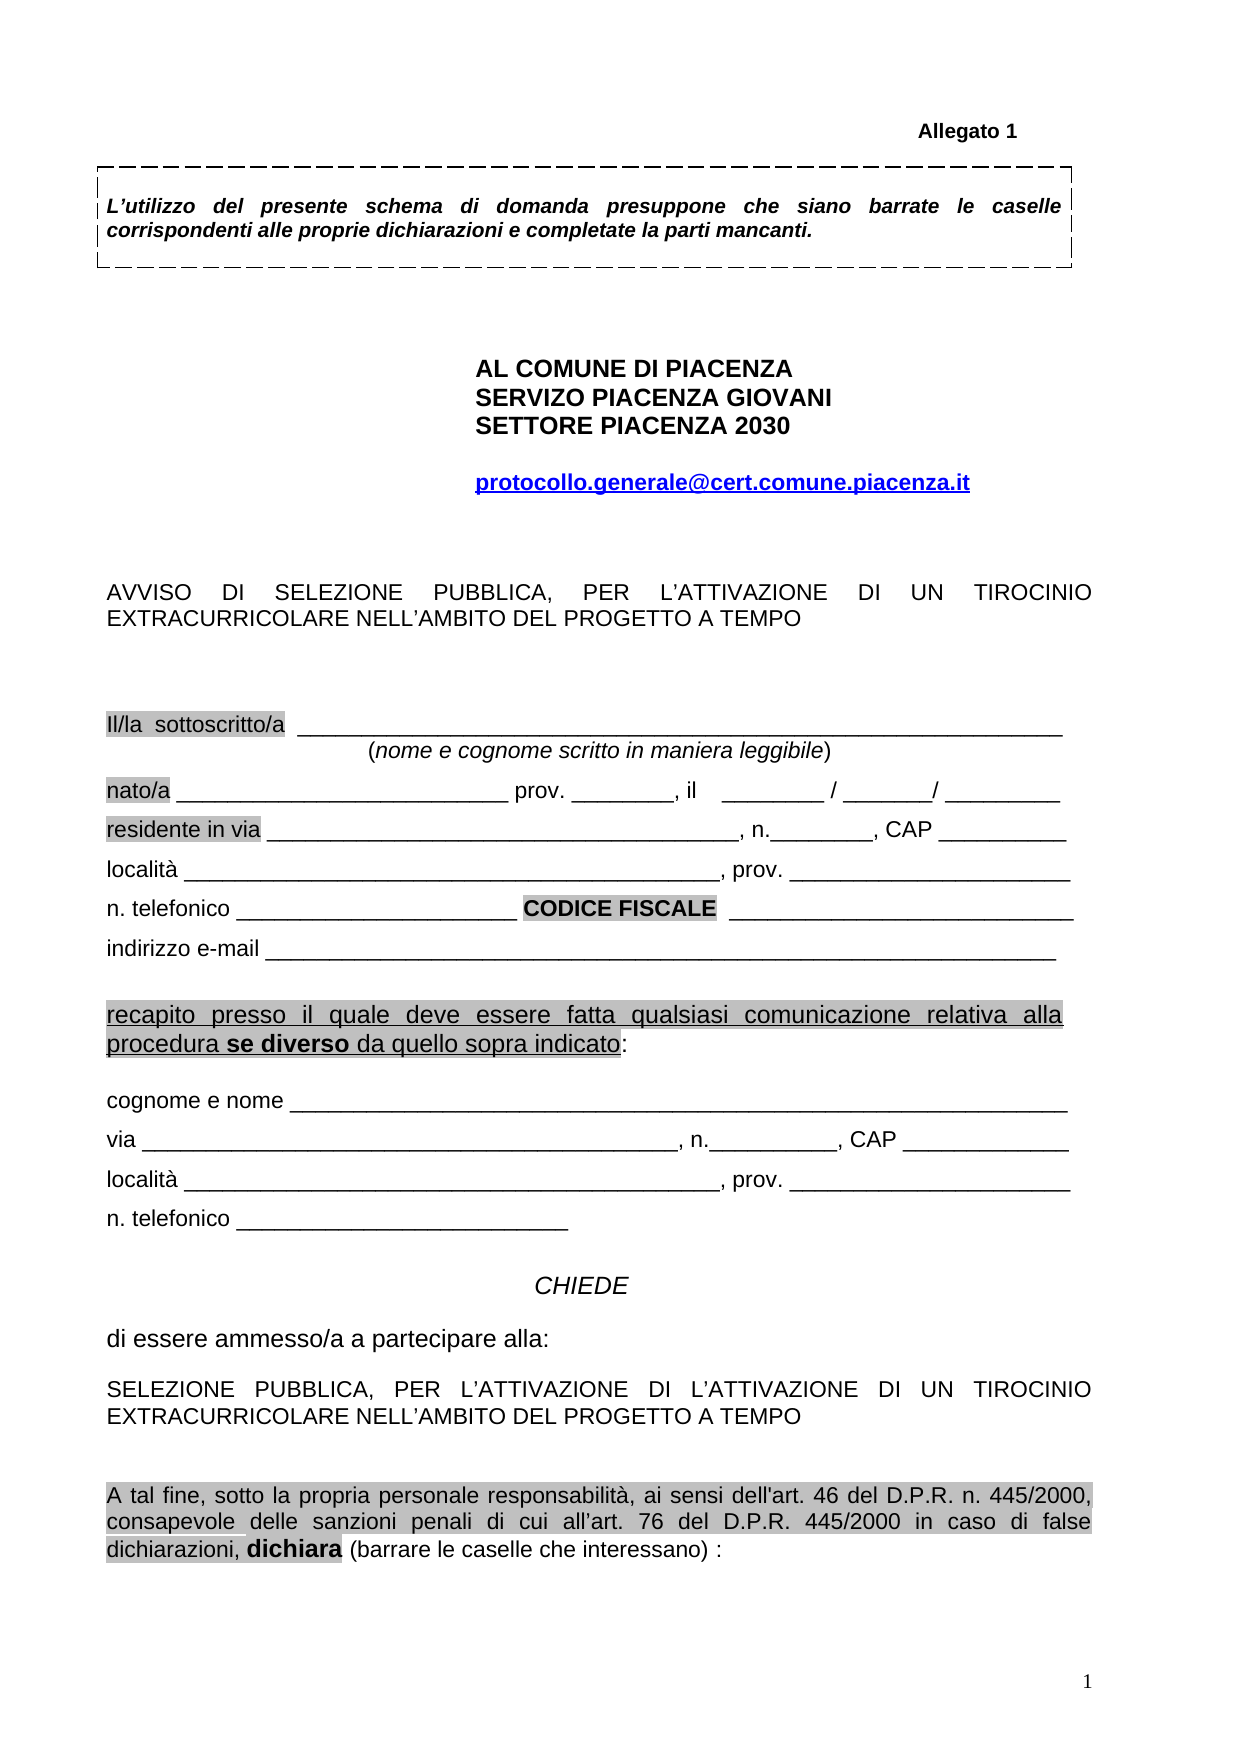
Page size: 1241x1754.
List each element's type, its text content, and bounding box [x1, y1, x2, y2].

text L’utilizzo del presente schema di domanda presuppone che siano barrate le caselle corrispondenti alle proprie dichiarazioni e completate la parti mancanti. [97, 190, 1072, 241]
text AVVISO DI SELEZIONE PUBBLICA, PER L’ATTIVAZIONE DI UN TIROCINIO EXTRACURRICOLARE NELL’AMBITO DEL PROGETTO A TEMPO [106, 579, 1092, 632]
subtitle CHIEDE [106, 1271, 1063, 1299]
text protocollo.generale@cert.comune.piacenza.it [475, 469, 1092, 495]
text località __________________________________________, prov. ______________________ [106, 1166, 1092, 1192]
text nato/a __________________________ prov. ________, il ________ / _______/ _________ [106, 777, 1092, 803]
text indirizzo e-mail ______________________________________________________________ [106, 934, 1092, 961]
text SELEZIONE PUBBLICA, PER L’ATTIVAZIONE DI L’ATTIVAZIONE DI UN TIROCINIO EXTRACURRICOLARE NELL’AMBITO DEL PROGETTO A TEMPO [106, 1376, 1092, 1429]
text cognome e nome _____________________________________________________________ [106, 1087, 1092, 1113]
text località __________________________________________, prov. ______________________ [106, 856, 1092, 882]
text AL COMUNE DI PIACENZA [475, 354, 1092, 382]
text procedura se diverso da quello sopra indicato: [106, 1026, 1063, 1058]
text A tal fine, sotto la propria personale responsabilità, ai sensi dell'art. 46 del D.P.R. n. 445/2000, consapevole delle sanzioni penali di cui all’art. 76 del D.P.R. 445/2000 in caso di false dichiarazioni, dichiara (barrare le caselle che interessano) : [106, 1482, 1092, 1563]
text SETTORE PIACENZA 2030 [475, 411, 1092, 440]
subtitle di essere ammesso/a a partecipare alla: [106, 1323, 1063, 1352]
text via __________________________________________, n.__________, CAP _____________ [106, 1126, 1092, 1152]
text n. telefonico ______________________ CODICE FISCALE ___________________________ [106, 895, 1092, 921]
text Allegato 1 [106, 118, 1063, 142]
text residente in via _____________________________________, n.________, CAP __________ [106, 816, 1092, 842]
text SERVIZO PIACENZA GIOVANI [475, 382, 1092, 411]
text (nome e cognome scritto in maniera leggibile) [106, 737, 1092, 763]
text n. telefonico __________________________ [106, 1205, 1092, 1231]
text recapito presso il quale deve essere fatta qualsiasi comunicazione relativa alla [106, 1000, 1063, 1025]
text Il/la sottoscritto/a ____________________________________________________________ [106, 711, 1092, 737]
